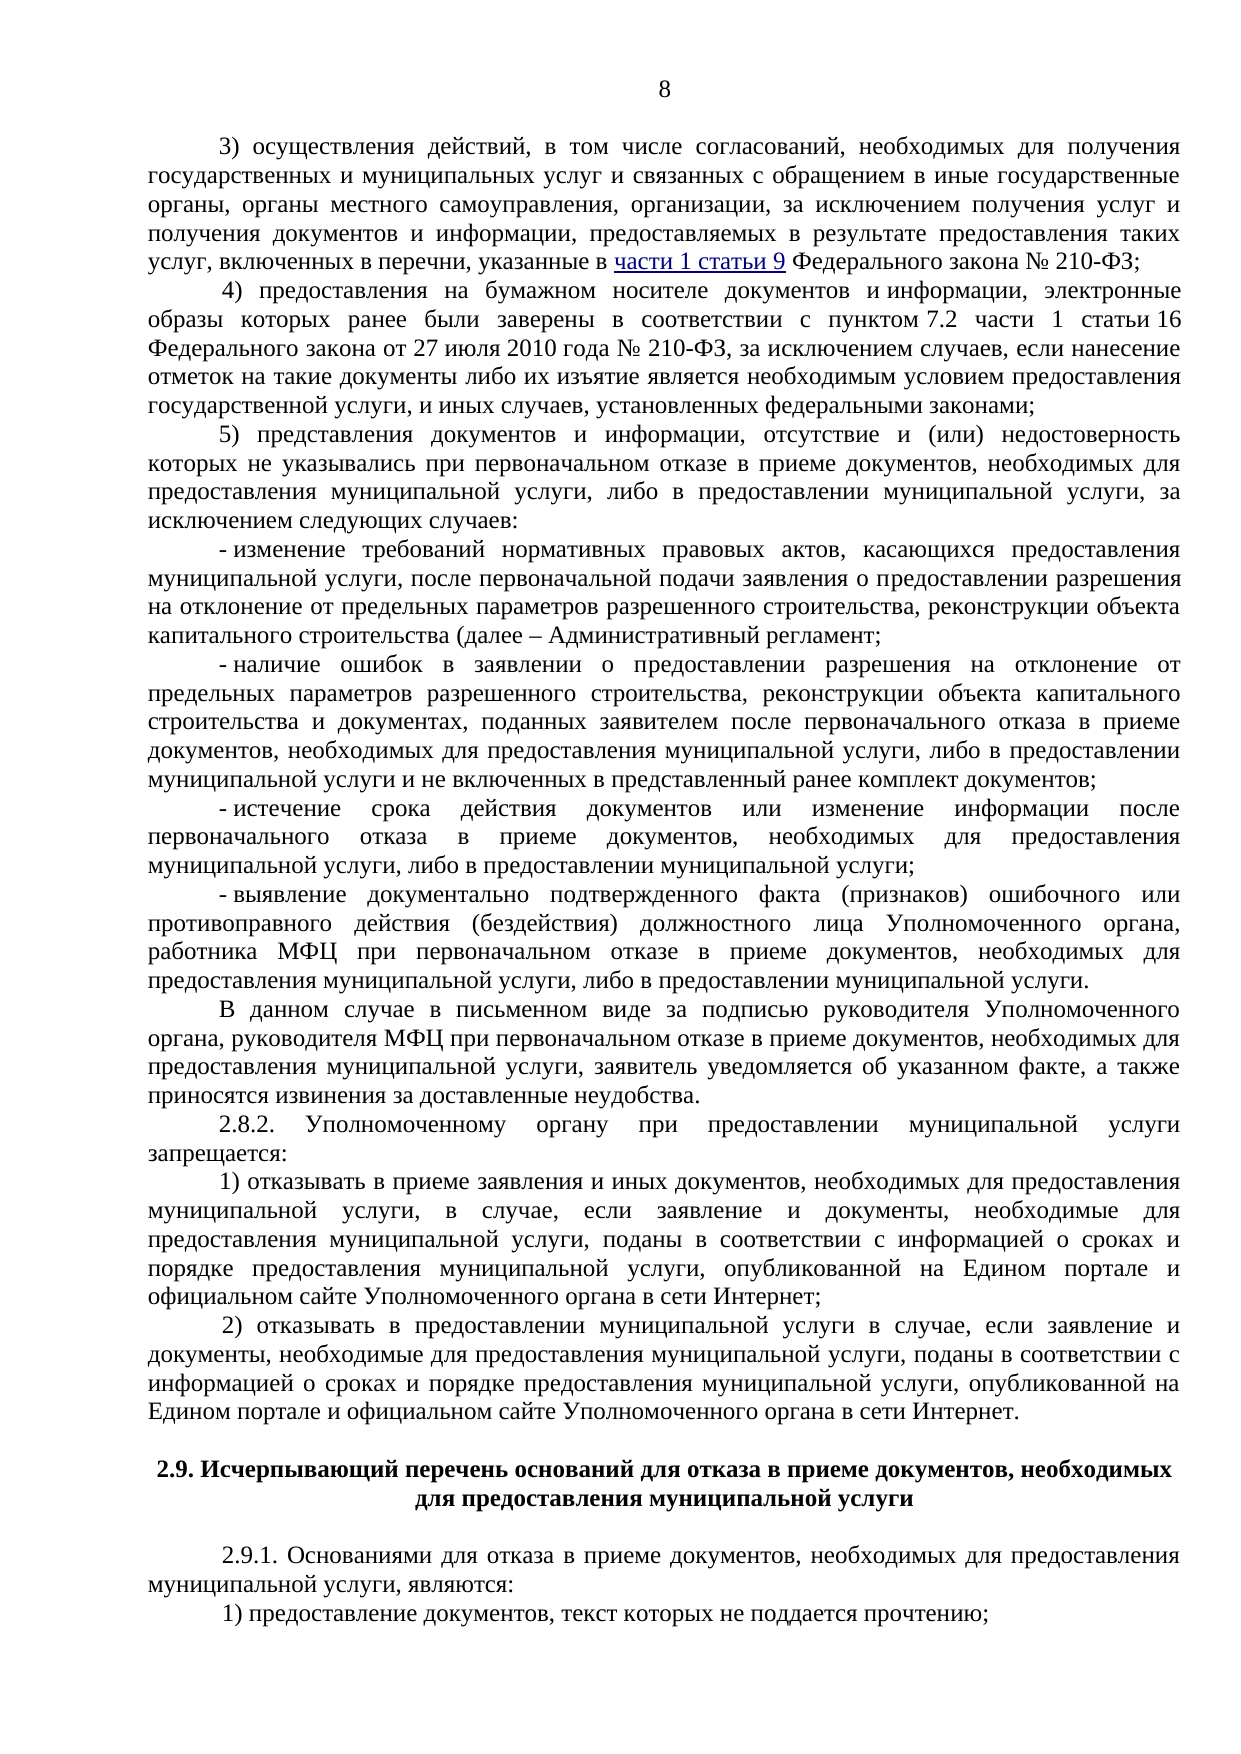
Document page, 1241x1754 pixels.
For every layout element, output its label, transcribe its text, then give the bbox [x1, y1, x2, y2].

text 2) отказывать в предоставлении муниципальной услуги в случае, если заявление и документы, необходимые для предоставления муниципальной услуги, поданы в соответствии с информацией о сроках и порядке предоставления муниципальной услуги, опубликованной на Едином портале и официальном сайте Уполномоченного органа в сети Интернет. [148, 1310, 1181, 1425]
text 1) предоставление документов, текст которых не поддается прочтению; [148, 1598, 1181, 1626]
text ‑ наличие ошибок в заявлении о предоставлении разрешения на отклонение от предельных параметров разрешенного строительства, реконструкции объекта капитального строительства и документах, поданных заявителем после первоначального отказа в приеме документов, необходимых для предоставления муниципальной услуги, либо в предоставлении муниципальной услуги и не включенных в представленный ранее комплект документов; [148, 649, 1181, 793]
text 2.9. Исчерпывающий перечень оснований для отказа в приеме документов, необходимых для предоставления муниципальной услуги [148, 1454, 1181, 1511]
text 3) осуществления действий, в том числе согласований, необходимых для получения государственных и муниципальных услуг и связанных с обращением в иные государственные органы, органы местного самоуправления, организации, за исключением получения услуг и получения документов и информации, предоставляемых в результате предоставления таких услуг, включенных в перечни, указанные в части 1 статьи 9 Федерального закона № 210-ФЗ; [148, 131, 1181, 275]
text 4) предоставления на бумажном носителе документов и информации, электронные образы которых ранее были заверены в соответствии с пунктом 7.2 части 1 статьи 16 Федерального закона от 27 июля 2010 года № 210-ФЗ, за исключением случаев, если нанесение отметок на такие документы либо их изъятие является необходимым условием предоставления государственной услуги, и иных случаев, установленных федеральными законами; [148, 275, 1181, 419]
text 2.8.2. Уполномоченному органу при предоставлении муниципальной услуги запрещается: [148, 1109, 1181, 1166]
text 2.9.1. Основаниями для отказа в приеме документов, необходимых для предоставления муниципальной услуги, являются: [148, 1540, 1181, 1598]
text 1) отказывать в приеме заявления и иных документов, необходимых для предоставления муниципальной услуги, в случае, если заявление и документы, необходимые для предоставления муниципальной услуги, поданы в соответствии с информацией о сроках и порядке предоставления муниципальной услуги, опубликованной на Едином портале и официальном сайте Уполномоченного органа в сети Интернет; [148, 1166, 1181, 1310]
text - выявление документально подтвержденного факта (признаков) ошибочного или противоправного действия (бездействия) должностного лица Уполномоченного органа, работника МФЦ при первоначальном отказе в приеме документов, необходимых для предоставления муниципальной услуги, либо в предоставлении муниципальной услуги. [148, 879, 1181, 994]
text - истечение срока действия документов или изменение информации после первоначального отказа в приеме документов, необходимых для предоставления муниципальной услуги, либо в предоставлении муниципальной услуги; [148, 793, 1181, 879]
text 5) представления документов и информации, отсутствие и (или) недостоверность которых не указывались при первоначальном отказе в приеме документов, необходимых для предоставления муниципальной услуги, либо в предоставлении муниципальной услуги, за исключением следующих случаев: [148, 419, 1181, 534]
text В данном случае в письменном виде за подписью руководителя Уполномоченного органа, руководителя МФЦ при первоначальном отказе в приеме документов, необходимых для предоставления муниципальной услуги, заявитель уведомляется об указанном факте, а также приносятся извинения за доставленные неудобства. [148, 994, 1181, 1109]
text - изменение требований нормативных правовых актов, касающихся предоставления муниципальной услуги, после первоначальной подачи заявления о предоставлении разрешения на отклонение от предельных параметров разрешенного строительства, реконструкции объекта капитального строительства (далее – Административный регламент; [148, 534, 1181, 649]
